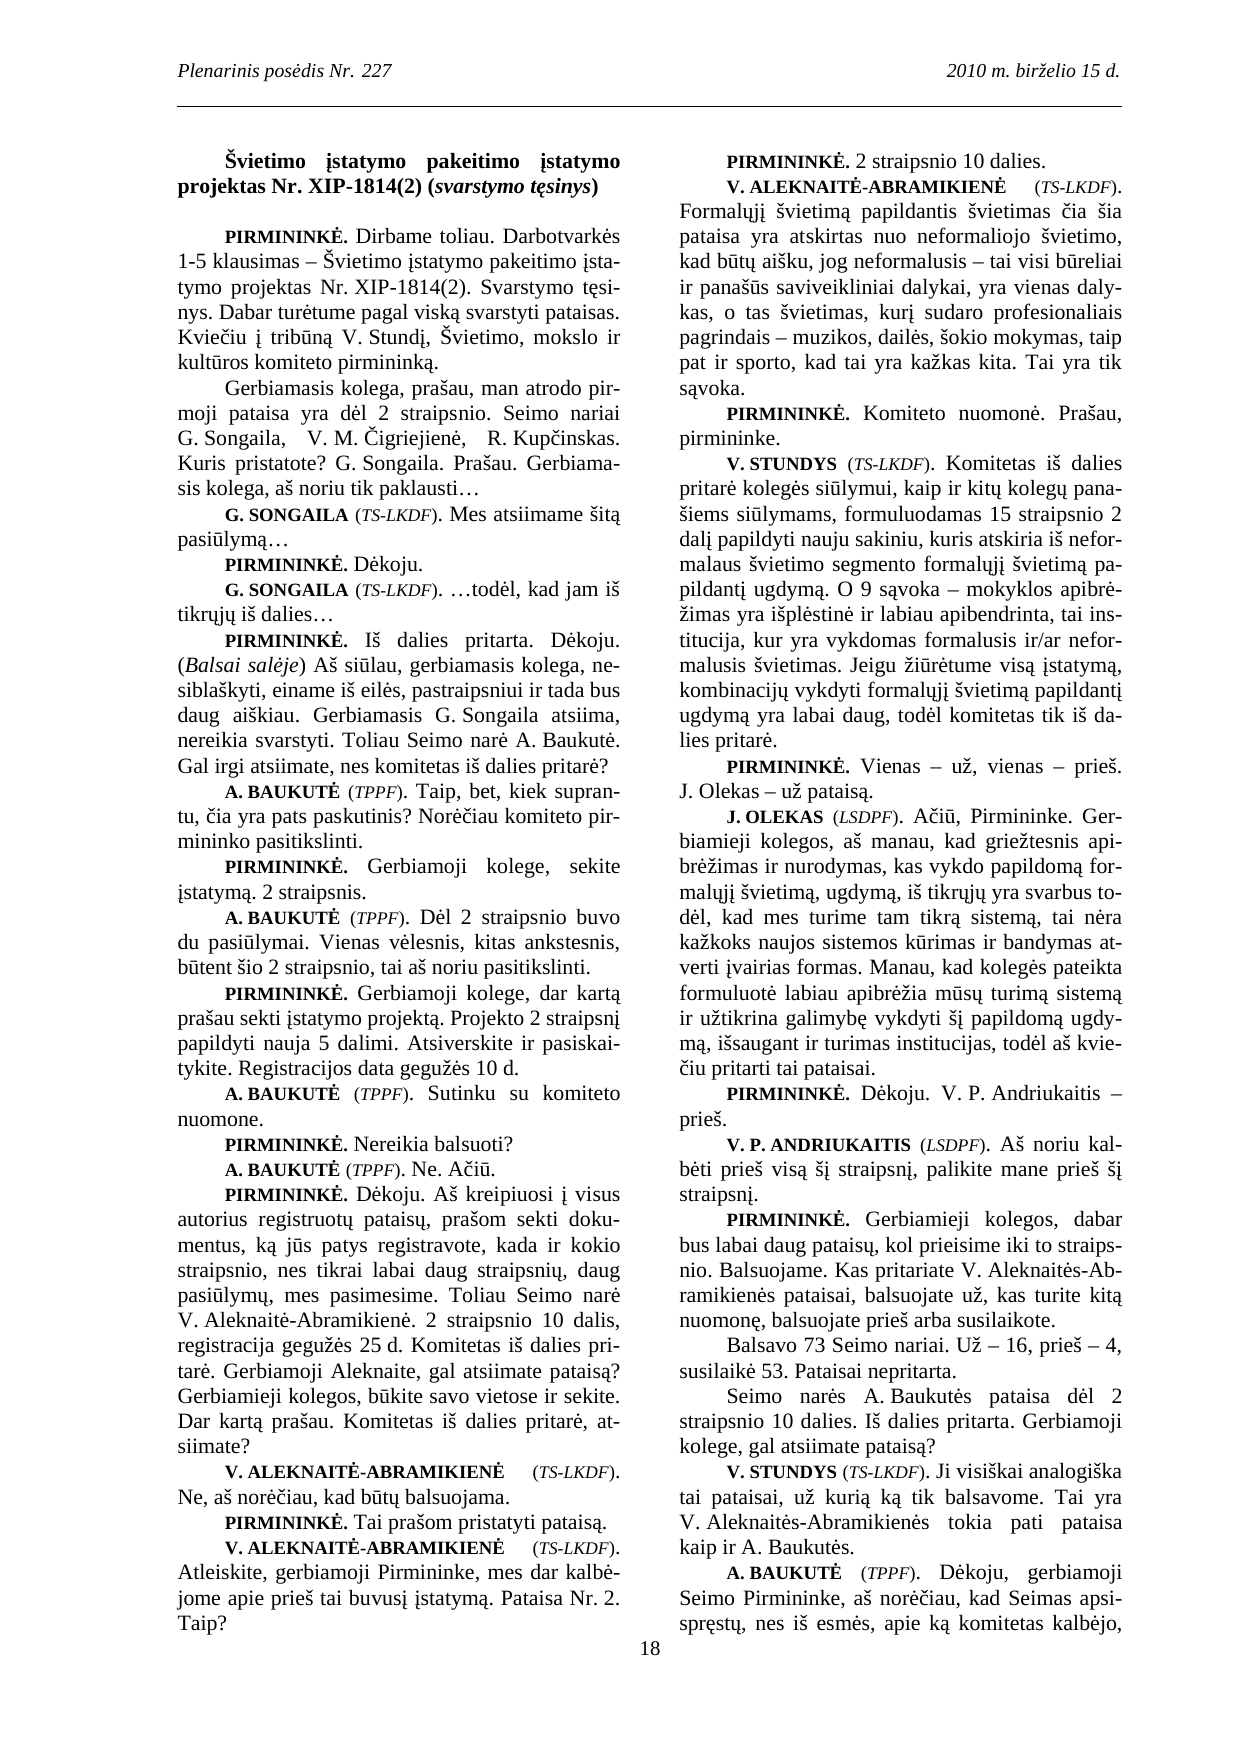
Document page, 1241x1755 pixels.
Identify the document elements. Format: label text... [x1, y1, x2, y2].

text V. P. ANDRIUKAITIS (LSDPF). Aš no­riu kal­bė­ti prieš vi­są šį straips­nį, pa­li­ki­te ma­ne prieš šį straips­nį. [679, 1131, 1122, 1206]
text PIRMININKĖ. Ger­bia­mo­ji ko­le­ge, se­ki­te įsta­ty­mą. 2 straips­nis. [177, 853, 620, 904]
text PIRMININKĖ. Dė­ko­ju. [177, 551, 620, 576]
text V. STUNDYS (TS-LKDF). Ko­mi­te­tas iš da­lies pri­ta­rė ko­le­gės siū­ly­mui, kaip ir ki­tų ko­le­gų pa­na­šiems siū­ly­mams, for­mu­luo­da­mas 15 straips­nio 2 da­lį pa­pil­dy­ti nau­ju sa­ki­niu, ku­ris at­ski­ria iš ne­for­ma­laus švie­ti­mo seg­men­to for­ma­lų­jį švie­ti­mą pa­pil­dan­tį ug­dy­mą. O 9 są­vo­ka – mo­kyk­los api­brė­ži­mas yra iš­plės­ti­nė ir la­biau api­ben­drin­ta, tai ins­ti­tu­ci­ja, kur yra vyk­do­mas for­ma­lu­sis ir/ar ne­for­ma­lu­sis švie­ti­mas. Jei­gu žiū­rė­tu­me vi­są įsta­ty­mą, kom­bi­na­ci­jų vyk­dy­ti for­ma­lų­jį švie­ti­mą pa­pil­dan­tį ug­dy­mą yra la­bai daug, to­dėl ko­mi­te­tas tik iš da­lies pri­ta­rė. [679, 450, 1122, 753]
text G. SONGAILA (TS-LKDF). Mes at­si­i­ma­me ši­tą pa­siū­ly­mą… [177, 501, 620, 551]
text A. BAUKUTĖ (TPPF). Ne. Ačiū. [177, 1156, 620, 1181]
text PIRMININKĖ. Dė­ko­ju. Aš krei­piuo­si į vi­sus au­to­rius re­gist­ruo­tų pa­tai­sų, pra­šom sek­ti do­ku­men­tus, ką jūs pa­tys re­gist­ra­vo­te, ka­da ir ko­kio straips­nio, nes tik­rai la­bai daug straips­nių, daug pa­siū­ly­mų, mes pa­si­me­si­me. To­liau Sei­mo na­rė V. Alek­nai­tė-Ab­ra­mi­kie­nė. 2 straips­nio 10 da­lis, re­gist­ra­ci­ja ge­gu­žės 25 d. Ko­mi­te­tas iš da­lies pri­ta­rė. Ger­bia­mo­ji Alek­nai­te, gal at­si­i­ma­te pa­tai­są? Ger­bia­mie­ji ko­le­gos, bū­ki­te sa­vo vie­to­se ir se­ki­te. Dar kar­tą pra­šau. Ko­mi­te­tas iš da­lies pri­ta­rė, at­siima­te? [177, 1181, 620, 1458]
text V. ALEKNAITĖ-ABRAMIKIENĖ (TS-LKDF). For­ma­lų­jį švie­ti­mą pa­pil­dan­tis švie­ti­mas čia šia pa­tai­sa yra at­skir­tas nuo ne­for­ma­lio­jo švie­ti­mo, kad bū­tų aiš­ku, jog ne­for­ma­lu­sis – tai vi­si bū­re­liai ir pa­na­šūs sa­vi­veik­li­niai da­ly­kai, yra vie­nas da­ly­kas, o tas švie­ti­mas, ku­rį su­da­ro pro­fe­sio­na­liais pa­grin­dais – mu­zi­kos, dai­lės, šo­kio mo­ky­mas, taip pat ir spor­to, kad tai yra kaž­kas ki­ta. Tai yra tik są­vo­ka. [679, 173, 1122, 400]
text PIRMININKĖ. Ger­bia­mie­ji ko­le­gos, da­bar bus la­bai daug pa­tai­sų, kol pri­ei­si­me iki to straips­nio. Bal­suo­ja­me. Kas pri­ta­ria­te V. Alek­nai­tės-Ab­ra­mi­kie­nės pa­tai­sai, bal­suo­ja­te už, kas tu­ri­te ki­tą nuo­mo­nę, bal­suo­ja­te prieš ar­ba su­si­lai­ko­te. [679, 1206, 1122, 1332]
text V. STUNDYS (TS-LKDF). Ji vi­siš­kai ana­lo­giš­ka tai pa­tai­sai, už ku­rią ką tik bal­sa­vo­me. Tai yra V. Alek­nai­tės-Ab­ra­mi­kie­nės to­kia pa­ti pa­tai­sa kaip ir A. Bau­ku­tės. [679, 1458, 1122, 1559]
text Švie­ti­mo įsta­ty­mo pa­kei­ti­mo įsta­ty­mo pro­jek­tas Nr. XIP-1814(2) (svars­ty­mo tę­si­nys) [177, 148, 620, 198]
text PIRMININKĖ. Vie­nas – už, vie­nas – prieš. J. Ole­kas – už pa­tai­są. [679, 753, 1122, 803]
text A. BAUKUTĖ (TPPF). Dė­ko­ju, ger­bia­mo­ji Sei­mo Pir­mi­nin­ke, aš no­rė­čiau, kad Sei­mas ap­si­spręs­tų, nes iš es­mės, apie ką ko­mi­te­tas kal­bė­jo, [679, 1559, 1122, 1635]
text A. BAUKUTĖ (TPPF). Taip, bet, kiek su­pran­tu, čia yra pats pas­ku­ti­nis? No­rė­čiau ko­mi­te­to pir­mi­nin­ko pa­si­tiks­lin­ti. [177, 778, 620, 853]
text A. BAUKUTĖ (TPPF). Su­tin­ku su ko­mi­te­to nuo­mo­ne. [177, 1080, 620, 1131]
text Bal­sa­vo 73 Sei­mo na­riai. Už – 16, prieš – 4, su­si­lai­kė 53. Pa­tai­sai ne­pri­tar­ta. [679, 1332, 1122, 1383]
text PIRMININKĖ. Ger­bia­mo­ji ko­le­ge, dar kar­tą pra­šau sek­ti įsta­ty­mo pro­jek­tą. Pro­jek­to 2 straips­nį pa­pil­dy­ti nau­ja 5 da­li­mi. At­si­vers­ki­te ir pa­si­skai­ty­ki­te. Re­gist­ra­ci­jos da­ta ge­gu­žės 10 d. [177, 979, 620, 1080]
text G. SONGAILA (TS-LKDF). …to­dėl, kad jam iš tik­rų­jų iš da­lies… [177, 576, 620, 627]
text PIRMININKĖ. Iš da­lies pri­tar­ta. Dė­ko­ju. (Bal­sai sa­lė­je) Aš siū­lau, ger­bia­ma­sis ko­le­ga, ne­si­blaš­ky­ti, ei­na­me iš ei­lės, pa­straips­niui ir ta­da bus daug aiš­kiau. Ger­bia­ma­sis G. Son­gai­la at­si­i­ma, ne­rei­kia svars­ty­ti. To­liau Sei­mo na­rė A. Bau­ku­tė. Gal ir­gi at­si­i­ma­te, nes ko­mi­te­tas iš da­lies pri­ta­rė? [177, 627, 620, 778]
text Ger­bia­ma­sis ko­le­ga, pra­šau, man at­ro­do pir­mo­ji pa­tai­sa yra dėl 2 straips­nio. Sei­mo na­riai G. Son­gai­la, V. M. Čig­rie­jie­nė, R. Kup­čins­kas. Ku­ris pri­sta­to­te? G. Son­gai­la. Pra­šau. Ger­bia­ma­sis ko­le­ga, aš no­riu tik pa­klaus­ti… [177, 374, 620, 501]
text PIRMININKĖ. Ko­mi­te­to nuo­mo­nė. Pra­šau, pir­mi­nin­ke. [679, 400, 1122, 450]
text PIRMININKĖ. Dė­ko­ju. V. P. An­driu­kai­tis – prieš. [679, 1080, 1122, 1131]
text PIRMININKĖ. Tai pra­šom pri­sta­ty­ti pa­tai­są. [177, 1509, 620, 1534]
text PIRMININKĖ. Ne­rei­kia bal­suo­ti? [177, 1131, 620, 1156]
text PIRMININKĖ. Dir­ba­me to­liau. Dar­bo­tvarkės 1-5 klau­si­mas – Švie­ti­mo įsta­ty­mo pa­kei­ti­mo įsta­ty­mo pro­jek­tas Nr. XIP-1814(2). Svars­ty­mo tę­si­nys. Da­bar tu­rė­tu­me pa­gal vis­ką svars­ty­ti pa­tai­sas. Kvie­čiu į tri­bū­ną V. Stun­dį, Švie­ti­mo, moks­lo ir kul­tū­ros ko­mi­te­to pir­mi­nin­ką. [177, 223, 620, 374]
text V. ALEKNAITĖ-ABRAMIKIENĖ (TS-LKDF). Ne, aš no­rė­čiau, kad bū­tų bal­suo­ja­ma. [177, 1458, 620, 1509]
text Sei­mo na­rės A. Bau­ku­tės pa­tai­sa dėl 2 straips­nio 10 da­lies. Iš da­lies pri­tar­ta. Ger­bia­mo­ji ko­le­ge, gal at­si­i­ma­te pa­tai­są? [679, 1383, 1122, 1458]
text J. OLEKAS (LSDPF). Ačiū, Pir­mi­nin­ke. Ger­bia­mie­ji ko­le­gos, aš ma­nau, kad griež­tes­nis api­brė­ži­mas ir nu­ro­dy­mas, kas vyk­do pa­pil­do­mą for­ma­lų­jį švie­ti­mą, ug­dy­mą, iš tik­rų­jų yra svar­bus to­dėl, kad mes tu­ri­me tam tik­rą sis­te­mą, tai nė­ra kaž­koks nau­jos sis­te­mos kū­ri­mas ir ban­dy­mas at­ver­ti įvai­rias for­mas. Ma­nau, kad ko­le­gės pa­teik­ta for­mu­luo­tė la­biau api­brė­žia mū­sų tu­ri­mą sis­te­mą ir už­tik­ri­na ga­li­my­bę vyk­dy­ti šį pa­pil­do­mą ug­dy­mą, iš­sau­gant ir tu­ri­mas ins­ti­tu­ci­jas, to­dėl aš kvie­čiu pri­tar­ti tai pa­tai­sai. [679, 803, 1122, 1080]
text PIRMININKĖ. 2 straips­nio 10 da­lies. [679, 148, 1122, 173]
text A. BAUKUTĖ (TPPF). Dėl 2 straips­nio bu­vo du pa­siū­ly­mai. Vie­nas vė­les­nis, ki­tas anks­tes­nis, bū­tent šio 2 straips­nio, tai aš no­riu pa­si­tiks­lin­ti. [177, 904, 620, 979]
text V. ALEKNAITĖ-ABRAMIKIENĖ (TS-LKDF). At­leis­ki­te, ger­bia­mo­ji Pir­mi­nin­ke, mes dar kal­bė­jo­me apie prieš tai bu­vu­sį įsta­ty­mą. Pa­tai­sa Nr. 2. Taip? [177, 1534, 620, 1635]
